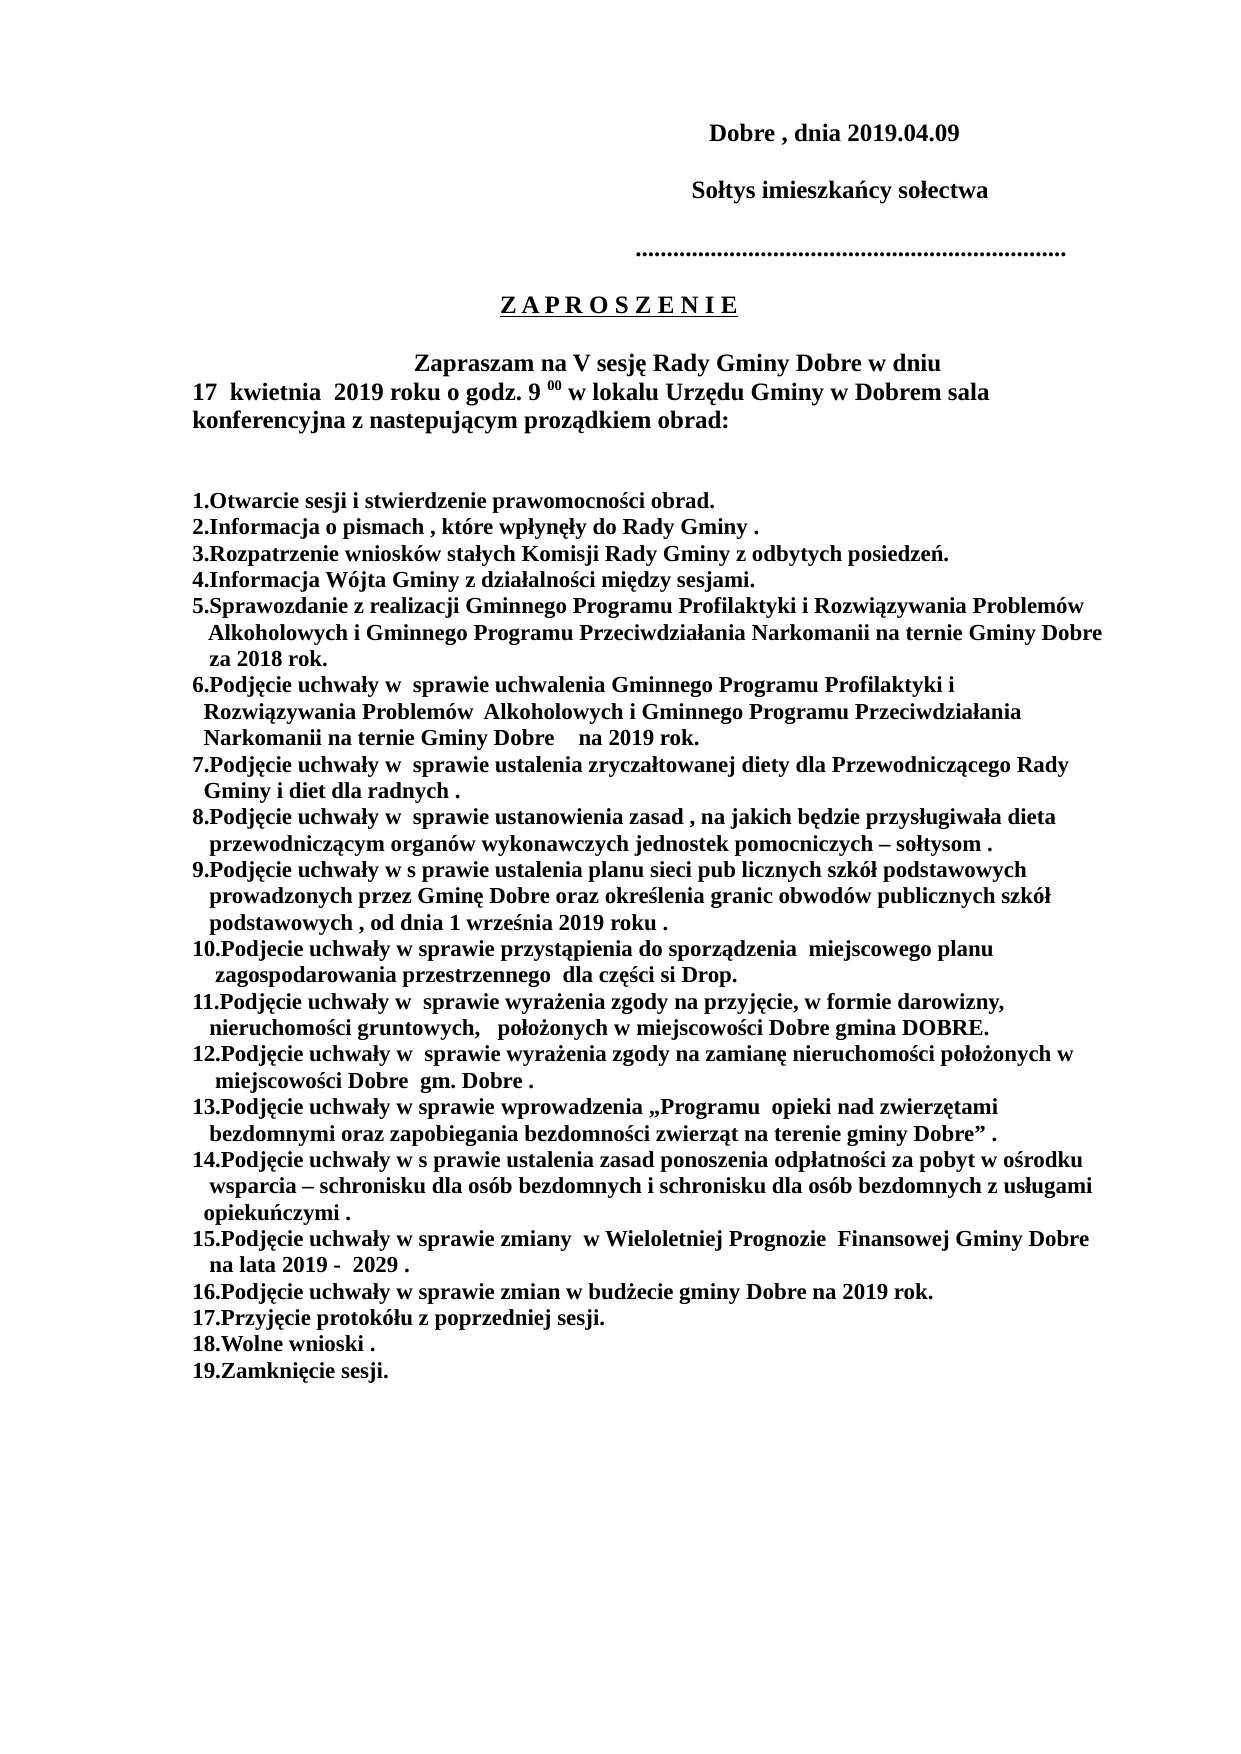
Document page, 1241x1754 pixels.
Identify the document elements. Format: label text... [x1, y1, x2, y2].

text Z A P R O S Z E N I E [118, 291, 1122, 319]
text na lata 2019 - 2029 . [118, 1251, 1122, 1278]
text 9.Podjęcie uchwały w s prawie ustalenia planu sieci pub licznych szkół podstawowych prowadzonych przez Gminę Dobre oraz określenia granic obwodów publicznych szkół podstawowych , od dnia 1 września 2019 roku . [118, 856, 1122, 935]
text Sołtys imieszkańcy sołectwa [118, 176, 1122, 204]
text przewodniczącym organów wykonawczych jednostek pomocniczych – sołtysom . [118, 830, 1122, 856]
text 8.Podjęcie uchwały w sprawie ustanowienia zasad , na jakich będzie przysługiwała dieta [118, 803, 1122, 830]
text Zapraszam na V sesję Rady Gminy Dobre w dniu [118, 348, 1122, 377]
text 1.Otwarcie sesji i stwierdzenie prawomocności obrad. [118, 487, 1122, 513]
text 3.Rozpatrzenie wniosków stałych Komisji Rady Gminy z odbytych posiedzeń. [118, 540, 1122, 566]
text Rozwiązywania Problemów Alkoholowych i Gminnego Programu Przeciwdziałania Narkomanii na ternie Gminy Dobre na 2019 rok. [118, 698, 1122, 751]
text 12.Podjęcie uchwały w sprawie wyrażenia zgody na zamianę nieruchomości położonych w miejscowości Dobre gm. Dobre . [118, 1041, 1122, 1093]
text 10.Podjecie uchwały w sprawie przystąpienia do sporządzenia miejscowego planu zagospodarowania przestrzennego dla części si Drop. [118, 935, 1122, 988]
text ..................................................................... [118, 233, 1122, 262]
text 4.Informacja Wójta Gminy z działalności między sesjami. [118, 566, 1122, 592]
text 15.Podjęcie uchwały w sprawie zmiany w Wieloletniej Prognozie Finansowej Gminy Dobre [118, 1225, 1122, 1251]
text 2.Informacja o pismach , które wpłynęły do Rady Gminy . [118, 513, 1122, 540]
text 19.Zamknięcie sesji. [118, 1357, 1122, 1383]
text 18.Wolne wnioski . [118, 1330, 1122, 1357]
text 13.Podjęcie uchwały w sprawie wprowadzenia „Programu opieki nad zwierzętami bezdomnymi oraz zapobiegania bezdomności zwierząt na terenie gminy Dobre” . [118, 1093, 1122, 1146]
text 6.Podjęcie uchwały w sprawie uchwalenia Gminnego Programu Profilaktyki i [118, 672, 1122, 698]
text 5.Sprawozdanie z realizacji Gminnego Programu Profilaktyki i Rozwiązywania Problemów Alkoholowych i Gminnego Programu Przeciwdziałania Narkomanii na ternie Gminy Dobre za 2018 rok. [118, 592, 1122, 672]
text 11.Podjęcie uchwały w sprawie wyrażenia zgody na przyjęcie, w formie darowizny, nieruchomości gruntowych, położonych w miejscowości Dobre gmina DOBRE. [118, 988, 1122, 1041]
text 7.Podjęcie uchwały w sprawie ustalenia zryczałtowanej diety dla Przewodniczącego Rady Gminy i diet dla radnych . [118, 751, 1122, 803]
text 17 kwietnia 2019 roku o godz. 9 00 w lokalu Urzędu Gminy w Dobrem sala konferencyjna z nastepującym proządkiem obrad: [118, 377, 1122, 434]
text Dobre , dnia 2019.04.09 [118, 118, 1122, 147]
text 17.Przyjęcie protokółu z poprzedniej sesji. [118, 1304, 1122, 1330]
text 14.Podjęcie uchwały w s prawie ustalenia zasad ponoszenia odpłatności za pobyt w ośrodku wsparcia – schronisku dla osób bezdomnych i schronisku dla osób bezdomnych z usługami opiekuńczymi . [118, 1146, 1122, 1225]
text 16.Podjęcie uchwały w sprawie zmian w budżecie gminy Dobre na 2019 rok. [118, 1278, 1122, 1304]
